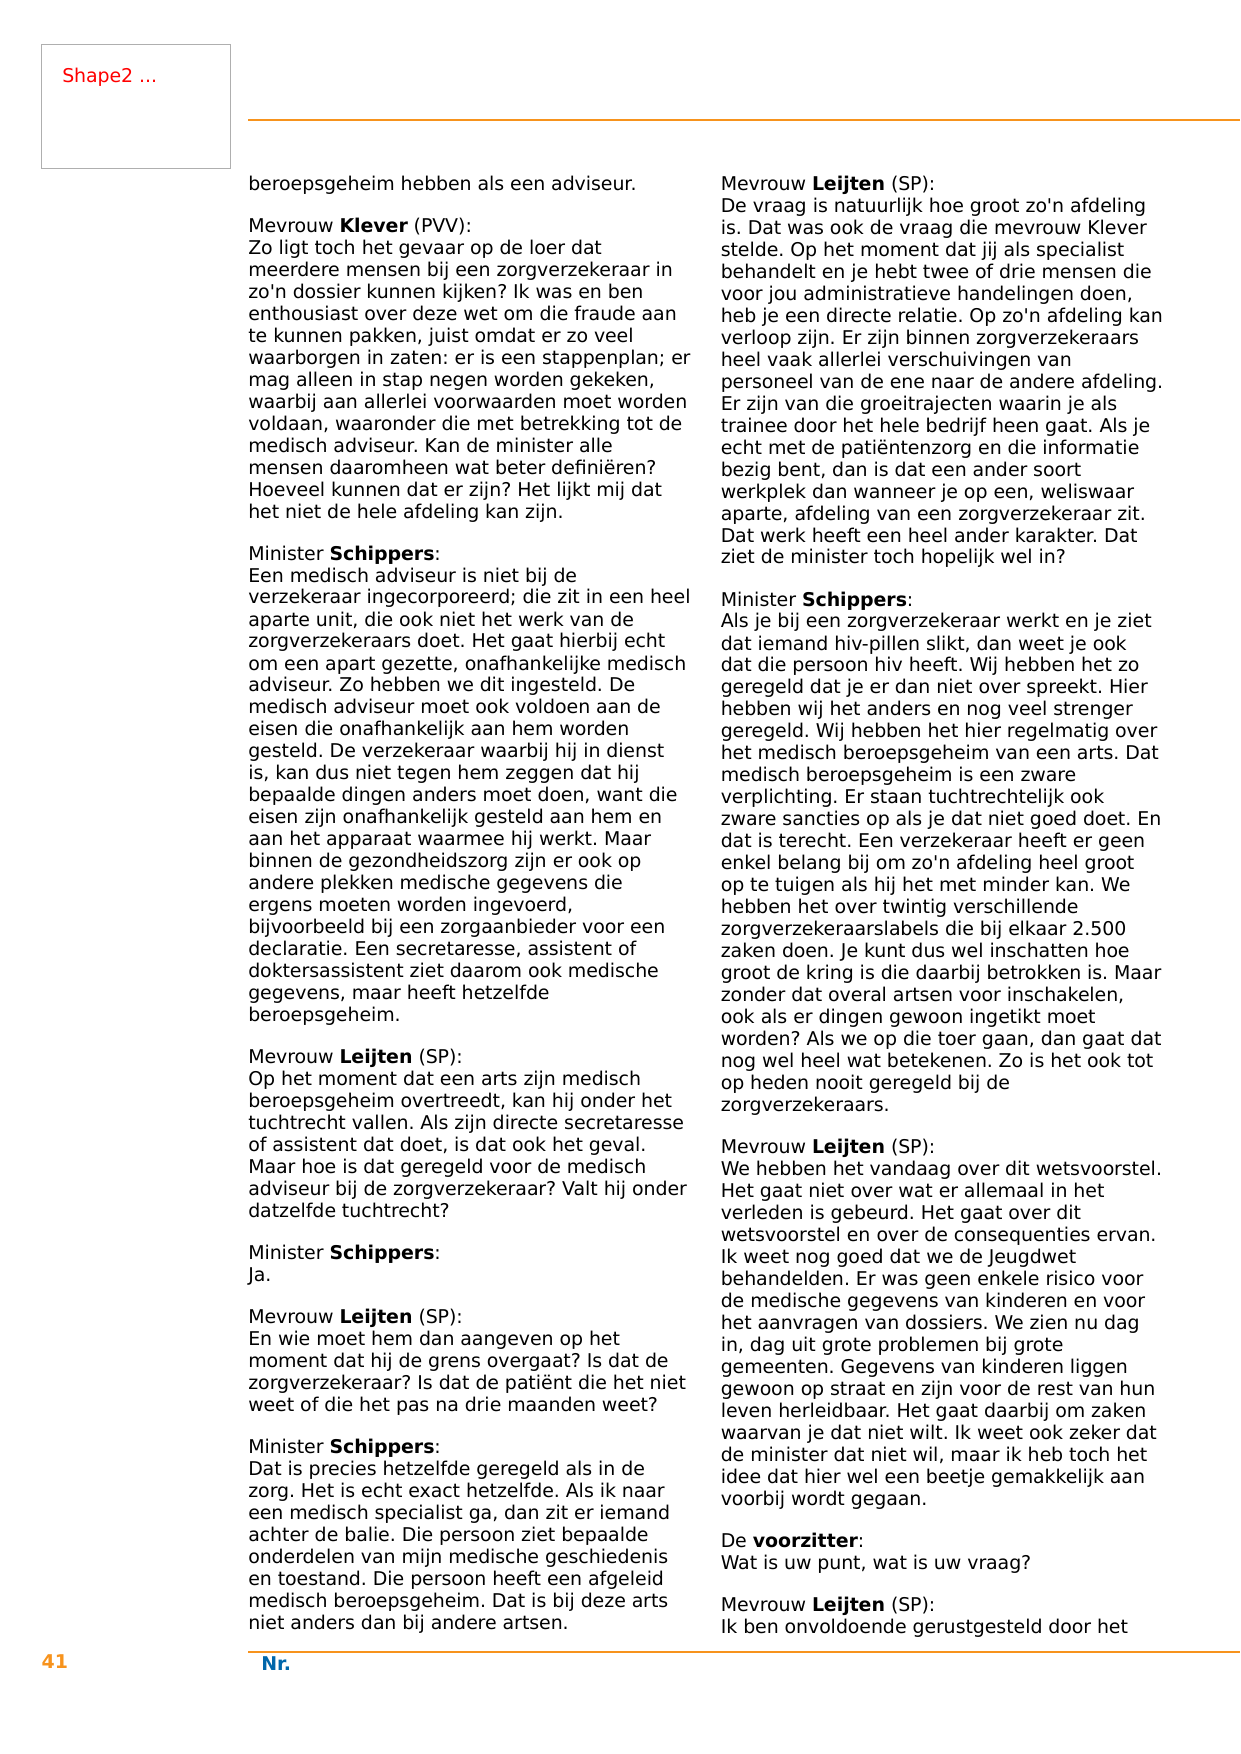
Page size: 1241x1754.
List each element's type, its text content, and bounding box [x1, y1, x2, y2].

text We hebben het vandaag over dit wetsvoorstel. Het gaat niet over wat er allemaal in het verleden is gebeurd. Het gaat over dit wetsvoorstel en over de consequenties ervan. Ik weet nog goed dat we de Jeugdwet behandelden. Er was geen enkele risico voor de medische gegevens van kinderen en voor het aanvragen van dossiers. We zien nu dag in, dag uit grote problemen bij grote gemeenten. Gegevens van kinderen liggen gewoon op straat en zijn voor de rest van hun leven herleidbaar. Het gaat daarbij om zaken waarvan je dat niet wilt. Ik weet ook zeker dat de minister dat niet wil, maar ik heb toch het idee dat hier wel een beetje gemakkelijk aan voorbij wordt gegaan. [721, 1158, 1163, 1509]
text Mevrouw Leijten (SP): [248, 1046, 691, 1068]
text Dat is precies hetzelfde geregeld als in de zorg. Het is echt exact hetzelfde. Als ik naar een medisch specialist ga, dan zit er iemand achter de balie. Die persoon ziet bepaalde onderdelen van mijn medische geschiedenis en toestand. Die persoon heeft een afgeleid medisch beroepsgeheim. Dat is bij deze arts niet anders dan bij andere artsen. [248, 1458, 691, 1633]
text Op het moment dat een arts zijn medisch beroepsgeheim overtreedt, kan hij onder het tuchtrecht vallen. Als zijn directe secretaresse of assistent dat doet, is dat ook het geval. Maar hoe is dat geregeld voor de medisch adviseur bij de zorgverzekeraar? Valt hij onder datzelfde tuchtrecht? [248, 1068, 691, 1222]
text Ja. [248, 1264, 691, 1286]
text Ik ben onvoldoende gerustgesteld door het [721, 1616, 1163, 1637]
text Mevrouw Klever (PVV): [248, 215, 691, 237]
text Zo ligt toch het gevaar op de loer dat meerdere mensen bij een zorgverzekeraar in zo'n dossier kunnen kijken? Ik was en ben enthousiast over deze wet om die fraude aan te kunnen pakken, juist omdat er zo veel waarborgen in zaten: er is een stappenplan; er mag alleen in stap negen worden gekeken, waarbij aan allerlei voorwaarden moet worden voldaan, waaronder die met betrekking tot de medisch adviseur. Kan de minister alle mensen daaromheen wat beter definiëren? Hoeveel kunnen dat er zijn? Het lijkt mij dat het niet de hele afdeling kan zijn. [248, 237, 691, 522]
text Mevrouw Leijten (SP): [248, 1306, 691, 1328]
text Wat is uw punt, wat is uw vraag? [721, 1552, 1163, 1573]
text Minister Schippers: [248, 1436, 691, 1458]
text Een medisch adviseur is niet bij de verzekeraar ingecorporeerd; die zit in een heel aparte unit, die ook niet het werk van de zorgverzekeraars doet. Het gaat hierbij echt om een apart gezette, onafhankelijke medisch adviseur. Zo hebben we dit ingesteld. De medisch adviseur moet ook voldoen aan de eisen die onafhankelijk aan hem worden gesteld. De verzekeraar waarbij hij in dienst is, kan dus niet tegen hem zeggen dat hij bepaalde dingen anders moet doen, want die eisen zijn onafhankelijk gesteld aan hem en aan het apparaat waarmee hij werkt. Maar binnen de gezondheidszorg zijn er ook op andere plekken medische gegevens die ergens moeten worden ingevoerd, bijvoorbeeld bij een zorgaanbieder voor een declaratie. Een secretaresse, assistent of doktersassistent ziet daarom ook medische gegevens, maar heeft hetzelfde beroepsgeheim. [248, 564, 691, 1026]
text Als je bij een zorgverzekeraar werkt en je ziet dat iemand hiv-pillen slikt, dan weet je ook dat die persoon hiv heeft. Wij hebben het zo geregeld dat je er dan niet over spreekt. Hier hebben wij het anders en nog veel strenger geregeld. Wij hebben het hier regelmatig over het medisch beroepsgeheim van een arts. Dat medisch beroepsgeheim is een zware verplichting. Er staan tuchtrechtelijk ook zware sancties op als je dat niet goed doet. En dat is terecht. Een verzekeraar heeft er geen enkel belang bij om zo'n afdeling heel groot op te tuigen als hij het met minder kan. We hebben het over twintig verschillende zorgverzekeraarslabels die bij elkaar 2.500 zaken doen. Je kunt dus wel inschatten hoe groot de kring is die daarbij betrokken is. Maar zonder dat overal artsen voor inschakelen, ook als er dingen gewoon ingetikt moet worden? Als we op die toer gaan, dan gaat dat nog wel heel wat betekenen. Zo is het ook tot op heden nooit geregeld bij de zorgverzekeraars. [721, 610, 1163, 1116]
text Minister Schippers: [721, 588, 1163, 610]
text Mevrouw Leijten (SP): [721, 1593, 1163, 1616]
text beroepsgeheim hebben als een adviseur. [248, 173, 691, 195]
text De voorzitter: [721, 1529, 1163, 1552]
text Mevrouw Leijten (SP): [721, 1136, 1163, 1158]
text En wie moet hem dan aangeven op het moment dat hij de grens overgaat? Is dat de zorgverzekeraar? Is dat de patiënt die het niet weet of die het pas na drie maanden weet? [248, 1328, 691, 1416]
text De vraag is natuurlijk hoe groot zo'n afdeling is. Dat was ook de vraag die mevrouw Klever stelde. Op het moment dat jij als specialist behandelt en je hebt twee of drie mensen die voor jou administratieve handelingen doen, heb je een directe relatie. Op zo'n afdeling kan verloop zijn. Er zijn binnen zorgverzekeraars heel vaak allerlei verschuivingen van personeel van de ene naar de andere afdeling. Er zijn van die groeitrajecten waarin je als trainee door het hele bedrijf heen gaat. Als je echt met de patiëntenzorg en die informatie bezig bent, dan is dat een ander soort werkplek dan wanneer je op een, weliswaar aparte, afdeling van een zorgverzekeraar zit. Dat werk heeft een heel ander karakter. Dat ziet de minister toch hopelijk wel in? [721, 195, 1163, 568]
text Minister Schippers: [248, 542, 691, 564]
text Minister Schippers: [248, 1242, 691, 1264]
text Mevrouw Leijten (SP): [721, 173, 1163, 195]
